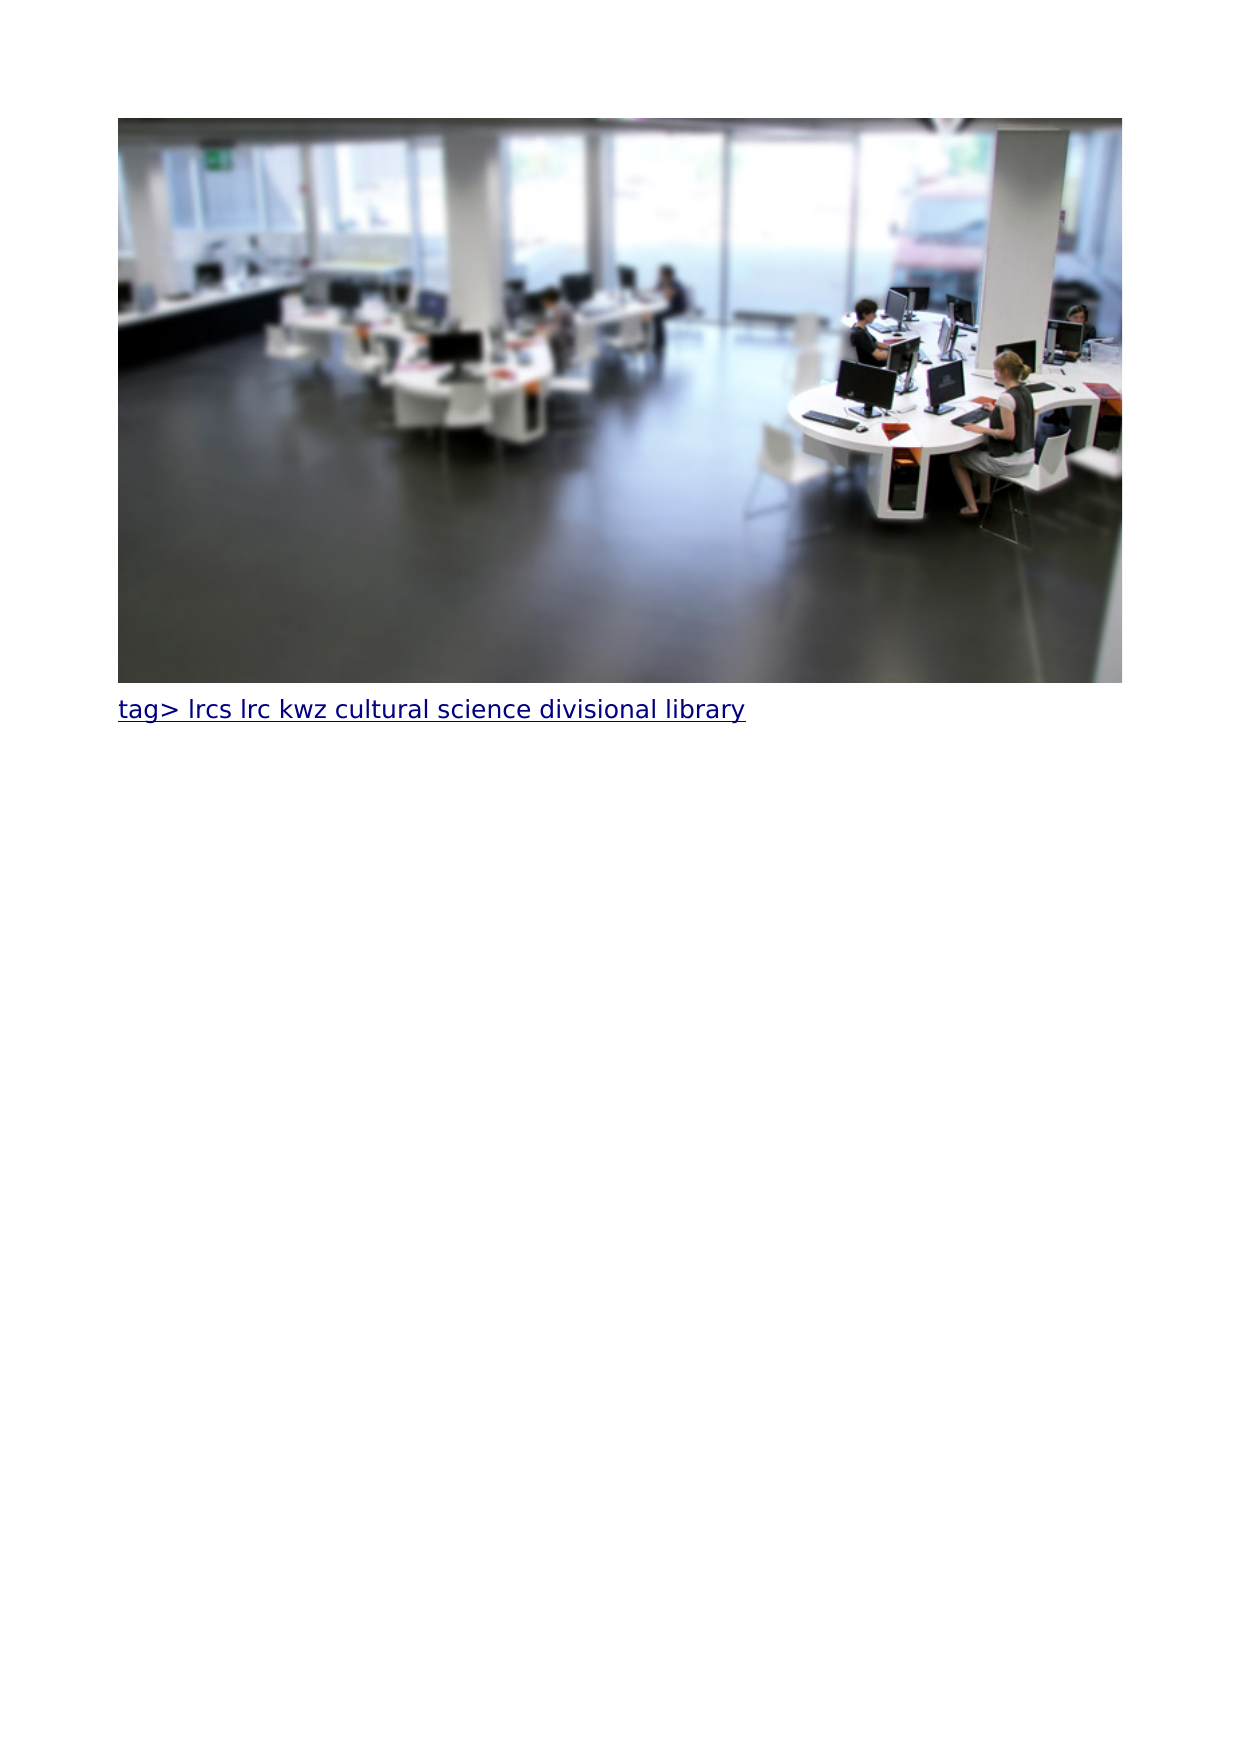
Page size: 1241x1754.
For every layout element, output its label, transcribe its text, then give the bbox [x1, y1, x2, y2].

text tag> lrcs lrc kwz cultural science divisional library [118, 695, 1122, 724]
picture [118, 118, 1123, 683]
